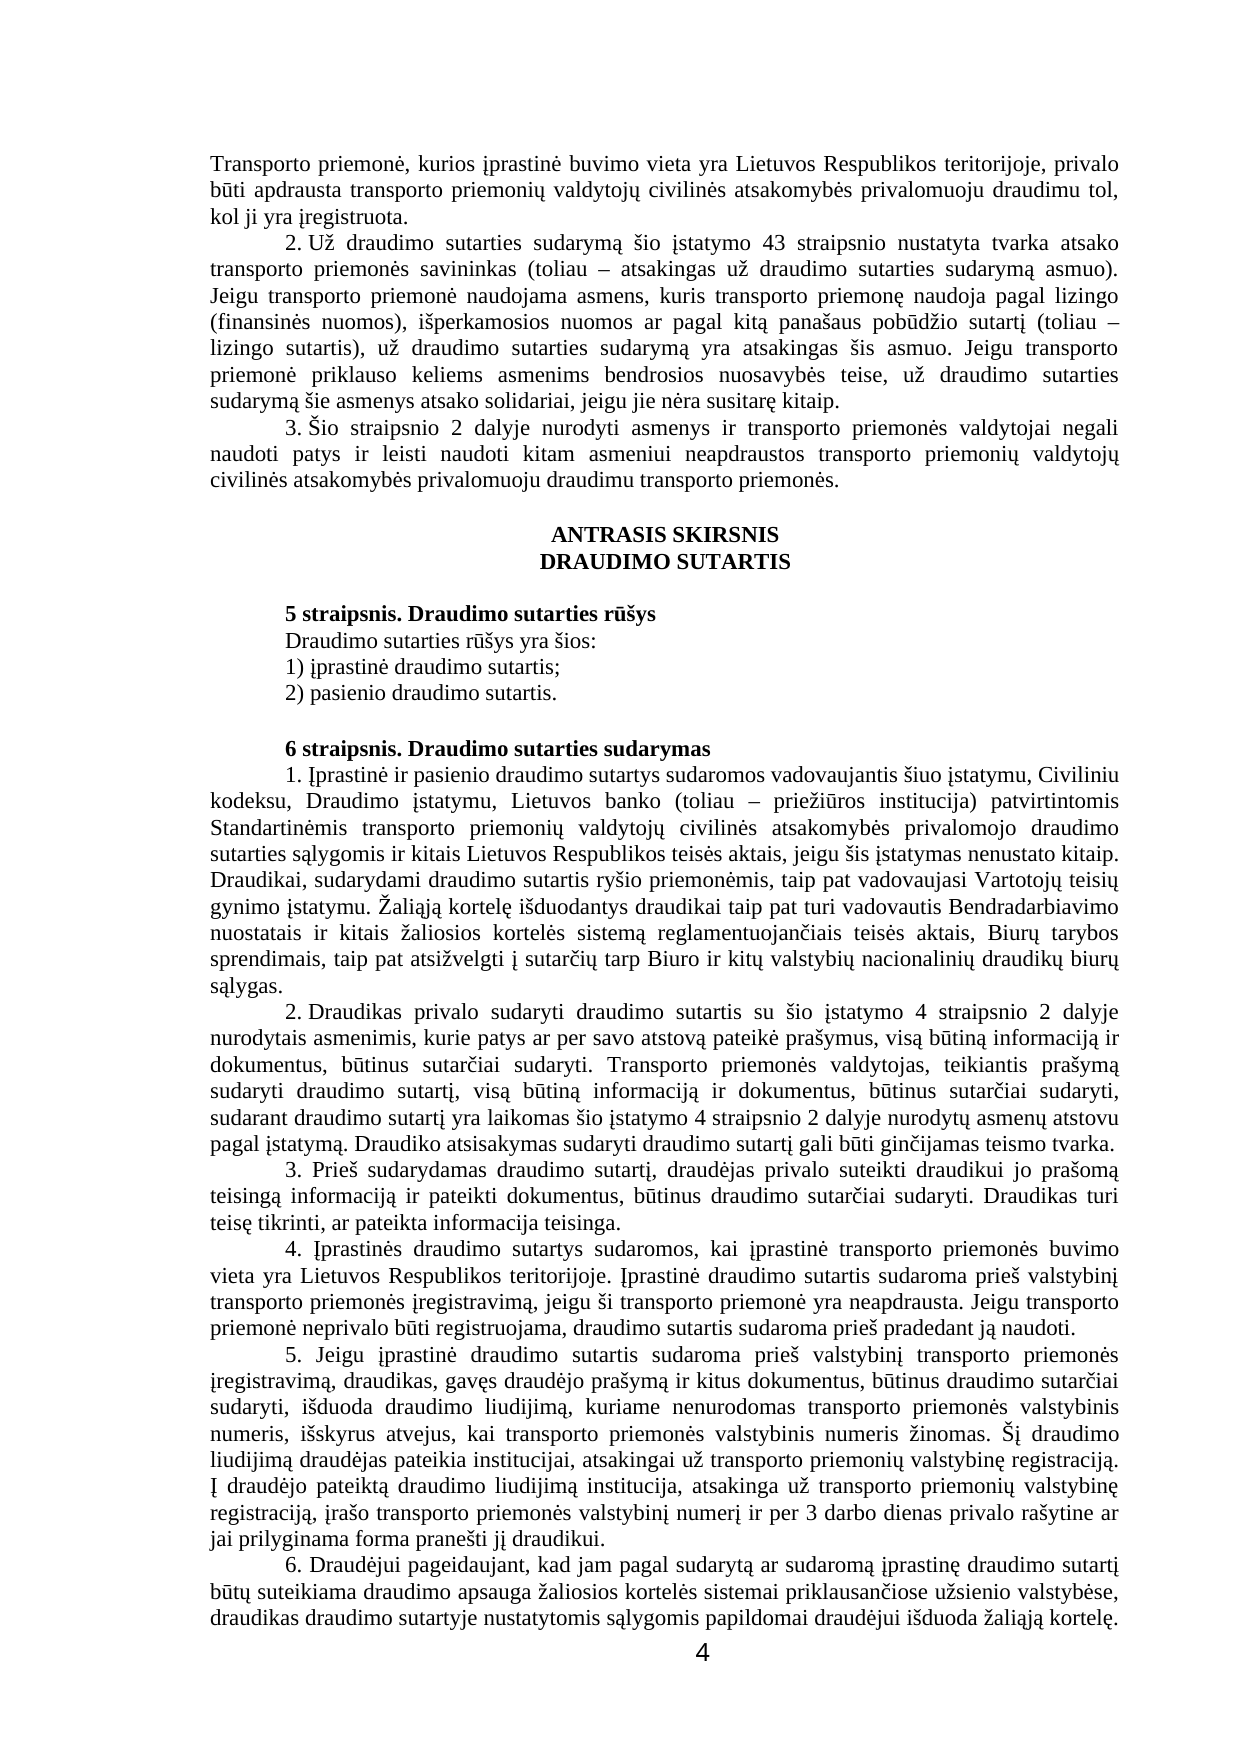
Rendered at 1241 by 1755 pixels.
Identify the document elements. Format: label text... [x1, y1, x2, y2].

text Transporto priemonė, kurios įprastinė buvimo vieta yra Lietuvos Respublikos teritorijoje, privalo būti apdrausta transporto priemonių valdytojų civilinės atsakomybės privalomuoju draudimu tol, kol ji yra įregistruota. [210, 150, 1120, 229]
subtitle DRAUDIMO SUTARTIS [210, 548, 1120, 574]
text 3. Šio straipsnio 2 dalyje nurodyti asmenys ir transporto priemonės valdytojai negali naudoti patys ir leisti naudoti kitam asmeniui neapdraustos transporto priemonių valdytojų civilinės atsakomybės privalomuoju draudimu transporto priemonės. [210, 413, 1120, 493]
text 6. Draudėjui pageidaujant, kad jam pagal sudarytą ar sudaromą įprastinę draudimo sutartį būtų suteikiama draudimo apsauga žaliosios kortelės sistemai priklausančiose užsienio valstybėse, draudikas draudimo sutartyje nustatytomis sąlygomis papildomai draudėjui išduoda žaliąją kortelę. [210, 1552, 1120, 1631]
text 2. Už draudimo sutarties sudarymą šio įstatymo 43 straipsnio nustatyta tvarka atsako transporto priemonės savininkas (toliau – atsakingas už draudimo sutarties sudarymą asmuo). Jeigu transporto priemonė naudojama asmens, kuris transporto priemonę naudoja pagal lizingo (finansinės nuomos), išperkamosios nuomos ar pagal kitą panašaus pobūdžio sutartį (toliau – lizingo sutartis), už draudimo sutarties sudarymą yra atsakingas šis asmuo. Jeigu transporto priemonė priklauso keliems asmenims bendrosios nuosavybės teise, už draudimo sutarties sudarymą šie asmenys atsako solidariai, jeigu jie nėra susitarę kitaip. [210, 229, 1120, 413]
subtitle ANTRASIS SKIRSNIS [210, 521, 1120, 548]
text 5. Jeigu įprastinė draudimo sutartis sudaroma prieš valstybinį transporto priemonės įregistravimą, draudikas, gavęs draudėjo prašymą ir kitus dokumentus, būtinus draudimo sutarčiai sudaryti, išduoda draudimo liudijimą, kuriame nenurodomas transporto priemonės valstybinis numeris, išskyrus atvejus, kai transporto priemonės valstybinis numeris žinomas. Šį draudimo liudijimą draudėjas pateikia institucijai, atsakingai už transporto priemonių valstybinę registraciją. Į draudėjo pateiktą draudimo liudijimą institucija, atsakinga už transporto priemonių valstybinę registraciją, įrašo transporto priemonės valstybinį numerį ir per 3 darbo dienas privalo rašytine ar jai prilyginama forma pranešti jį draudikui. [210, 1341, 1120, 1552]
text 4. Įprastinės draudimo sutartys sudaromos, kai įprastinė transporto priemonės buvimo vieta yra Lietuvos Respublikos teritorijoje. Įprastinė draudimo sutartis sudaroma prieš valstybinį transporto priemonės įregistravimą, jeigu ši transporto priemonė yra neapdrausta. Jeigu transporto priemonė neprivalo būti registruojama, draudimo sutartis sudaroma prieš pradedant ją naudoti. [210, 1235, 1120, 1341]
text 6 straipsnis. Draudimo sutarties sudarymas [210, 734, 1120, 761]
text 1. Įprastinė ir pasienio draudimo sutartys sudaromos vadovaujantis šiuo įstatymu, Civiliniu kodeksu, Draudimo įstatymu, Lietuvos banko (toliau – priežiūros institucija) patvirtintomis Standartinėmis transporto priemonių valdytojų civilinės atsakomybės privalomojo draudimo sutarties sąlygomis ir kitais Lietuvos Respublikos teisės aktais, jeigu šis įstatymas nenustato kitaip. Draudikai, sudarydami draudimo sutartis ryšio priemonėmis, taip pat vadovaujasi Vartotojų teisių gynimo įstatymu. Žaliąją kortelę išduodantys draudikai taip pat turi vadovautis Bendradarbiavimo nuostatais ir kitais žaliosios kortelės sistemą reglamentuojančiais teisės aktais, Biurų tarybos sprendimais, taip pat atsižvelgti į sutarčių tarp Biuro ir kitų valstybių nacionalinių draudikų biurų sąlygas. [210, 761, 1120, 998]
text 2. Draudikas privalo sudaryti draudimo sutartis su šio įstatymo 4 straipsnio 2 dalyje nurodytais asmenimis, kurie patys ar per savo atstovą pateikė prašymus, visą būtiną informaciją ir dokumentus, būtinus sutarčiai sudaryti. Transporto priemonės valdytojas, teikiantis prašymą sudaryti draudimo sutartį, visą būtiną informaciją ir dokumentus, būtinus sutarčiai sudaryti, sudarant draudimo sutartį yra laikomas šio įstatymo 4 straipsnio 2 dalyje nurodytų asmenų atstovu pagal įstatymą. Draudiko atsisakymas sudaryti draudimo sutartį gali būti ginčijamas teismo tvarka. [210, 998, 1120, 1156]
text 3. Prieš sudarydamas draudimo sutartį, draudėjas privalo suteikti draudikui jo prašomą teisingą informaciją ir pateikti dokumentus, būtinus draudimo sutarčiai sudaryti. Draudikas turi teisę tikrinti, ar pateikta informacija teisinga. [210, 1156, 1120, 1235]
text 2) pasienio draudimo sutartis. [210, 679, 1120, 706]
text 1) įprastinė draudimo sutartis; [210, 653, 1120, 679]
text Draudimo sutarties rūšys yra šios: [210, 627, 1120, 653]
text 5 straipsnis. Draudimo sutarties rūšys [210, 600, 1120, 627]
